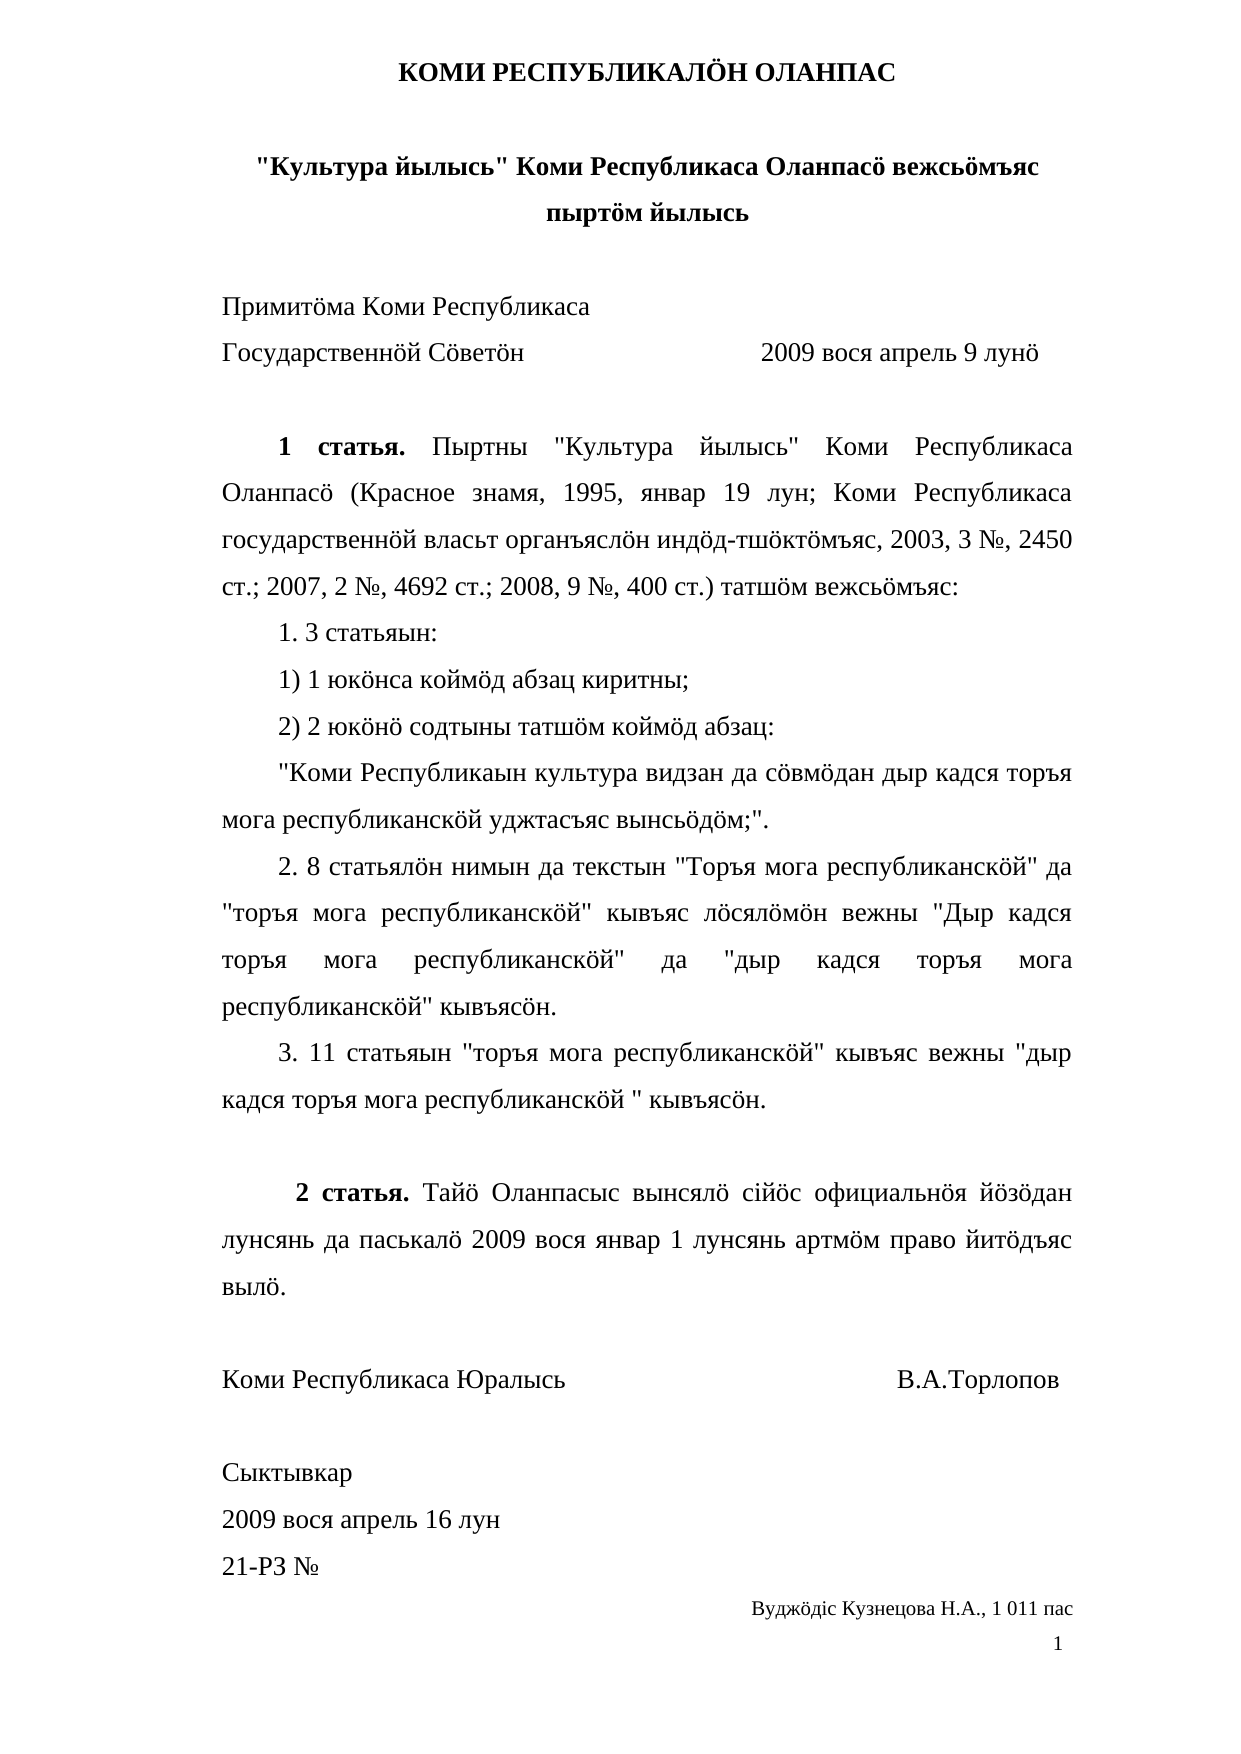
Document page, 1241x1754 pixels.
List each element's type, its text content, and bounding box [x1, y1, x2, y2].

text Сыктывкар [222, 1456, 1073, 1487]
text 1) 1 юкöнса коймöд абзац киритны; [222, 663, 1073, 694]
text "Культура йылысь" Коми Республикаса Оланпасö вежсьöмъяс пыртöм йылысь [222, 149, 1073, 227]
text Вуджöдіс Кузнецова Н.А., 1 011 пас [222, 1596, 1073, 1620]
text 2) 2 юкöнö содтыны татшöм коймöд абзац: [222, 709, 1073, 741]
text 21-РЗ № [222, 1549, 1073, 1581]
text Государственнöй Сöветöн 2009 вося апрель 9 лунö [222, 336, 1073, 367]
text Коми Республикаса Юралысь В.А.Торлопов [222, 1363, 1073, 1394]
text КОМИ РЕСПУБЛИКАЛÖН ОЛАНПАС [222, 56, 1073, 87]
text 2009 вося апрель 16 лун [222, 1503, 1073, 1534]
text 2. 8 статьялöн нимын да текстын "Торъя мога республиканскöй" да "торъя мога республиканскöй" кывъяс лöсялöмöн вежны "Дыр кадся торъя мога республиканскöй" да "дыр кадся торъя мога республиканскöй" кывъясöн. [222, 849, 1073, 1021]
text 3. 11 статьяын "торъя мога республиканскöй" кывъяс вежны "дыр кадся торъя мога республиканскöй " кывъясöн. [222, 1036, 1073, 1114]
text "Коми Республикаын культура видзан да сöвмöдан дыр кадся торъя мога республиканскöй уджтасъяс вынсьöдöм;". [222, 756, 1073, 834]
text 1 статья. Пыртны "Культура йылысь" Коми Республикаса Оланпасö (Красное знамя, 1995, январ 19 лун; Коми Республикаса государственнöй власьт органъяслöн индöд-тшöктöмъяс, 2003, 3 №, 2450 ст.; 2007, 2 №, 4692 ст.; 2008, 9 №, 400 ст.) татшöм вежсьöмъяс: [222, 429, 1073, 601]
text Примитöма Коми Республикаса [222, 289, 1073, 321]
text 2 статья. Тайö Оланпасыс вынсялö сiйöс официальнöя йöзöдан лунсянь да паськалö 2009 вося январ 1 лунсянь артмöм право йитöдъяс вылö. [222, 1176, 1073, 1301]
text 1. 3 статьяын: [222, 616, 1073, 647]
